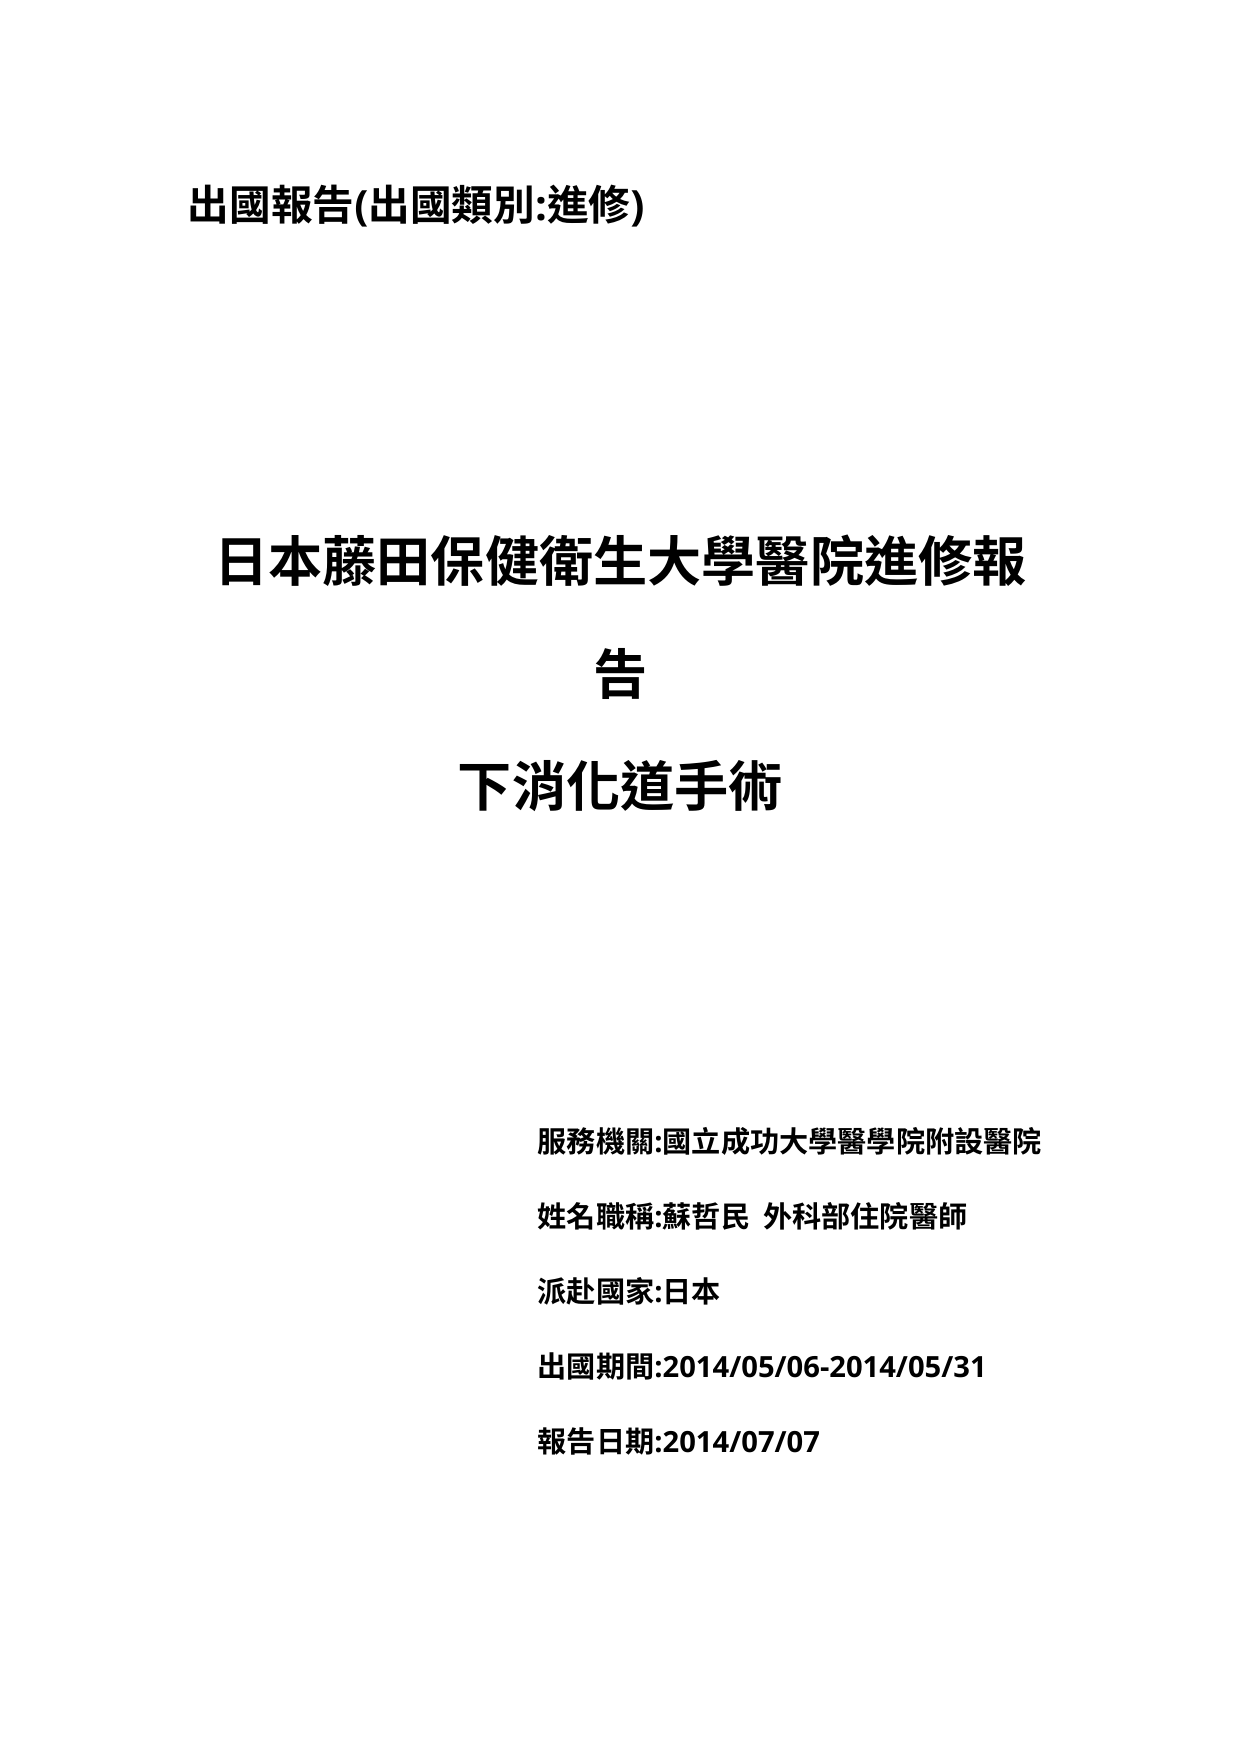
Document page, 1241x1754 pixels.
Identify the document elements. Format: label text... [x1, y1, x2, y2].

text 日本藤田保健衛生大學醫院進修報告 [187, 502, 1053, 727]
text 姓名職稱:蘇哲民 外科部住院醫師 [487, 1177, 1053, 1252]
text 服務機關:國立成功大學醫學院附設醫院 [487, 1102, 1053, 1177]
text 派赴國家:日本 [487, 1252, 1053, 1327]
text 出國報告(出國類別:進修) [187, 164, 1053, 239]
text 下消化道手術 [187, 727, 1053, 839]
text 出國期間:2014/05/06-2014/05/31 [487, 1327, 1053, 1402]
text 報告日期:2014/07/07 [487, 1402, 1053, 1477]
